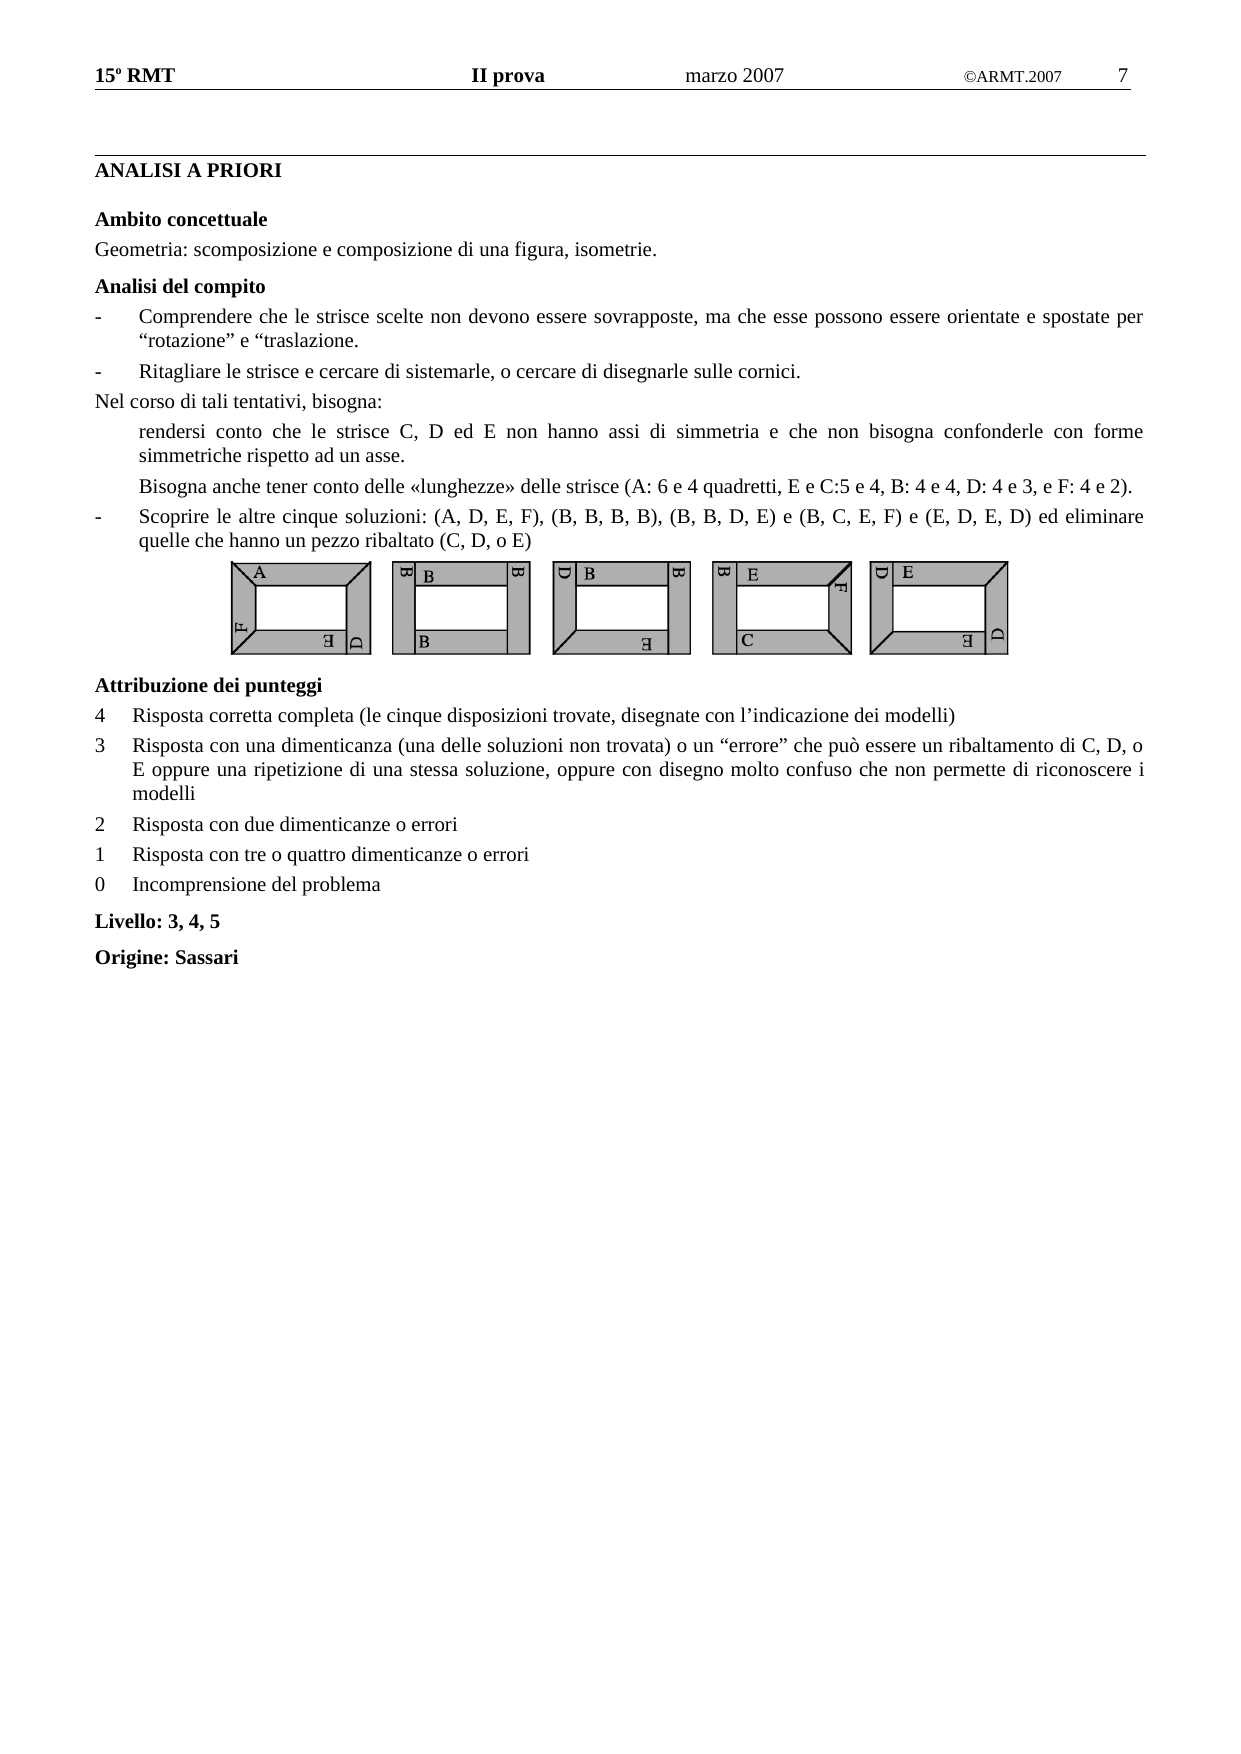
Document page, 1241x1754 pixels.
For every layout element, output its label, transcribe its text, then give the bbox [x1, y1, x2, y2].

text Livello: 3, 4, 5 [94, 909, 1146, 933]
text Geometria: scomposizione e composizione di una figura, isometrie. [94, 237, 1146, 261]
text 0 Incomprensione del problema [94, 872, 1146, 896]
text Ambito concettuale [94, 207, 1146, 231]
text 2 Risposta con due dimenticanze o errori [94, 812, 1146, 836]
text Attribuzione dei punteggi [94, 672, 1146, 697]
picture [228, 558, 1013, 660]
text 3 Risposta con una dimenticanza (una delle soluzioni non trovata) o un “errore” che può essere un ribaltamento di C, D, o E oppure una ripetizione di una stessa soluzione, oppure con disegno molto confuso che non permette di riconoscere i modelli [94, 733, 1146, 805]
text 1 Risposta con tre o quattro dimenticanze o errori [94, 842, 1146, 866]
text ANALISi A PRIORI [94, 156, 1146, 182]
text 4 Risposta corretta completa (le cinque disposizioni trovate, disegnate con l’indicazione dei modelli) [94, 703, 1146, 727]
text - Scoprire le altre cinque soluzioni: (A, D, E, F), (B, B, B, B), (B, B, D, E) e (B, C, E, F) e (E, D, E, D) ed eliminare quelle che hanno un pezzo ribaltato (C, D, o E) [94, 504, 1146, 552]
text - Ritagliare le strisce e cercare di sistemarle, o cercare di disegnarle sulle cornici. [94, 359, 1146, 383]
text Origine: Sassari [94, 945, 1146, 969]
text Nel corso di tali tentativi, bisogna: [94, 389, 1146, 413]
text Bisogna anche tener conto delle «lunghezze» delle strisce (A: 6 e 4 quadretti, E e C:5 e 4, B: 4 e 4, D: 4 e 3, e F: 4 e 2). [94, 474, 1146, 498]
text Analisi del compito [94, 274, 1146, 298]
text - Comprendere che le strisce scelte non devono essere sovrapposte, ma che esse possono essere orientate e spostate per “rotazione” e “traslazione. [94, 304, 1146, 352]
text rendersi conto che le strisce C, D ed E non hanno assi di simmetria e che non bisogna confonderle con forme simmetriche rispetto ad un asse. [94, 419, 1146, 467]
